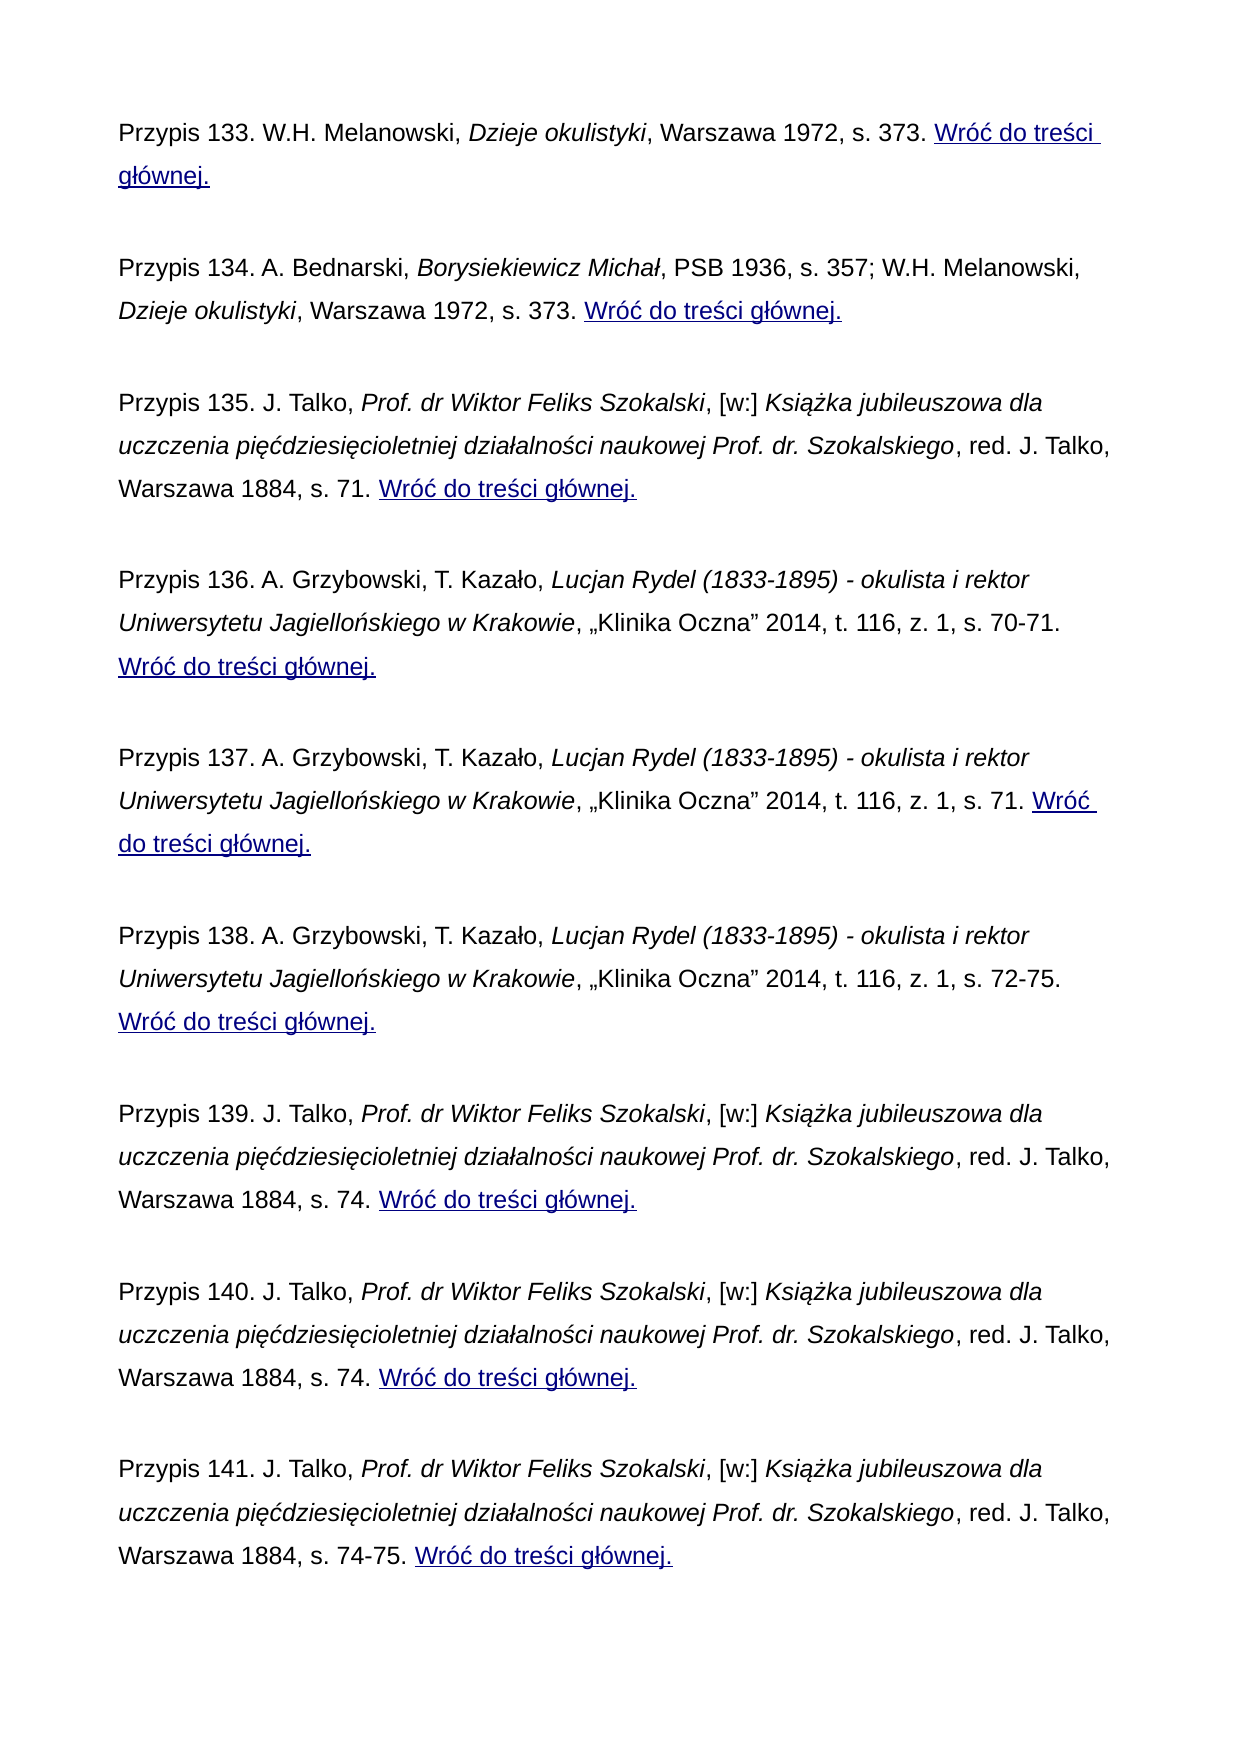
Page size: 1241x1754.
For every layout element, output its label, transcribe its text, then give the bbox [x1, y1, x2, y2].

text Przypis 141. J. Talko, Prof. dr Wiktor Feliks Szokalski, [w:] Książka jubileuszowa dla uczczenia pięćdziesięcioletniej działalności naukowej Prof. dr. Szokalskiego, red. J. Talko, Warszawa 1884, s. 74-75. Wróć do treści głównej. [118, 1454, 1122, 1569]
text Przypis 133. W.H. Melanowski, Dzieje okulistyki, Warszawa 1972, s. 373. Wróć do treści głównej. [118, 118, 1122, 190]
text Przypis 135. J. Talko, Prof. dr Wiktor Feliks Szokalski, [w:] Książka jubileuszowa dla uczczenia pięćdziesięcioletniej działalności naukowej Prof. dr. Szokalskiego, red. J. Talko, Warszawa 1884, s. 71. Wróć do treści głównej. [118, 387, 1122, 502]
text Przypis 136. A. Grzybowski, T. Kazało, Lucjan Rydel (1833-1895) - okulista i rektor Uniwersytetu Jagiellońskiego w Krakowie, „Klinika Oczna” 2014, t. 116, z. 1, s. 70-71. Wróć do treści głównej. [118, 565, 1122, 680]
text Przypis 139. J. Talko, Prof. dr Wiktor Feliks Szokalski, [w:] Książka jubileuszowa dla uczczenia pięćdziesięcioletniej działalności naukowej Prof. dr. Szokalskiego, red. J. Talko, Warszawa 1884, s. 74. Wróć do treści głównej. [118, 1099, 1122, 1214]
text Przypis 137. A. Grzybowski, T. Kazało, Lucjan Rydel (1833-1895) - okulista i rektor Uniwersytetu Jagiellońskiego w Krakowie, „Klinika Oczna” 2014, t. 116, z. 1, s. 71. Wróć do treści głównej. [118, 743, 1122, 858]
text Przypis 140. J. Talko, Prof. dr Wiktor Feliks Szokalski, [w:] Książka jubileuszowa dla uczczenia pięćdziesięcioletniej działalności naukowej Prof. dr. Szokalskiego, red. J. Talko, Warszawa 1884, s. 74. Wróć do treści głównej. [118, 1277, 1122, 1392]
text Przypis 138. A. Grzybowski, T. Kazało, Lucjan Rydel (1833-1895) - okulista i rektor Uniwersytetu Jagiellońskiego w Krakowie, „Klinika Oczna” 2014, t. 116, z. 1, s. 72-75. Wróć do treści głównej. [118, 921, 1122, 1036]
text Przypis 134. A. Bednarski, Borysiekiewicz Michał, PSB 1936, s. 357; W.H. Melanowski, Dzieje okulistyki, Warszawa 1972, s. 373. Wróć do treści głównej. [118, 253, 1122, 325]
